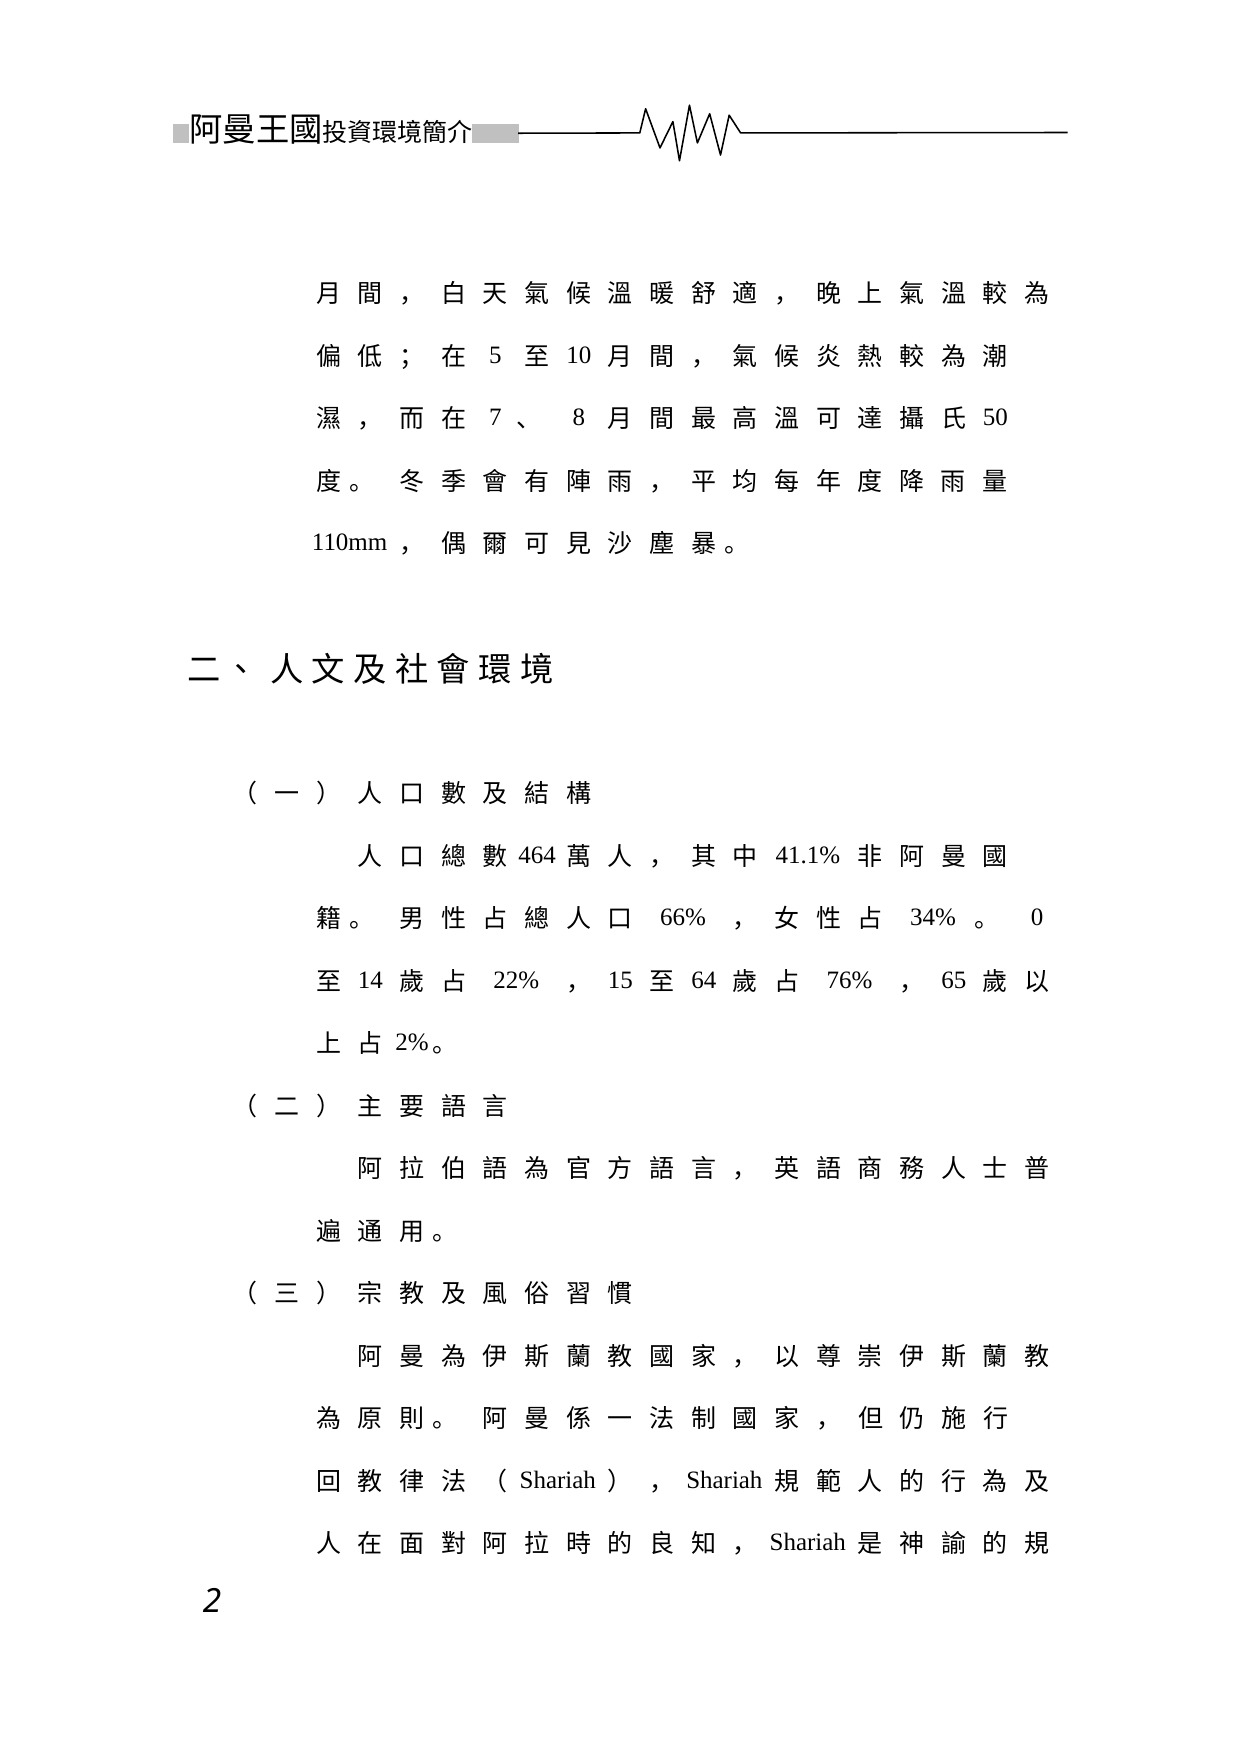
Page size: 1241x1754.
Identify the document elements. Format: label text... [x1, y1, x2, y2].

text 阿曼為伊斯蘭教國家，以尊崇伊斯蘭教為原則。阿曼係一法制國家，但仍施行回教律法（Shariah），Shariah規範人的行為及人在面對阿拉時的良知，Shariah是神諭的規 [281, 1313, 1058, 1563]
text （一）人口數及結構 [207, 750, 1058, 813]
text 阿拉伯語為官方語言，英語商務人士普遍通用。 [281, 1125, 1058, 1250]
text 人口總數464萬人，其中41.1%非阿曼國籍。男性占總人口66%，女性占34%。0至14歲占22%，15至64歲占76%，65歲以上占2%。 [281, 813, 1058, 1063]
text （三）宗教及風俗習慣 [207, 1250, 1058, 1313]
text 月間，白天氣候溫暖舒適，晚上氣溫較為偏低；在5至10月間，氣候炎熱較為潮濕，而在7、8月間最高溫可達攝氏50度。冬季會有陣雨，平均每年度降雨量110mm，偶爾可見沙塵暴。 [281, 250, 1058, 563]
text 二、人文及社會環境 [183, 625, 1058, 688]
text （二）主要語言 [207, 1063, 1058, 1125]
